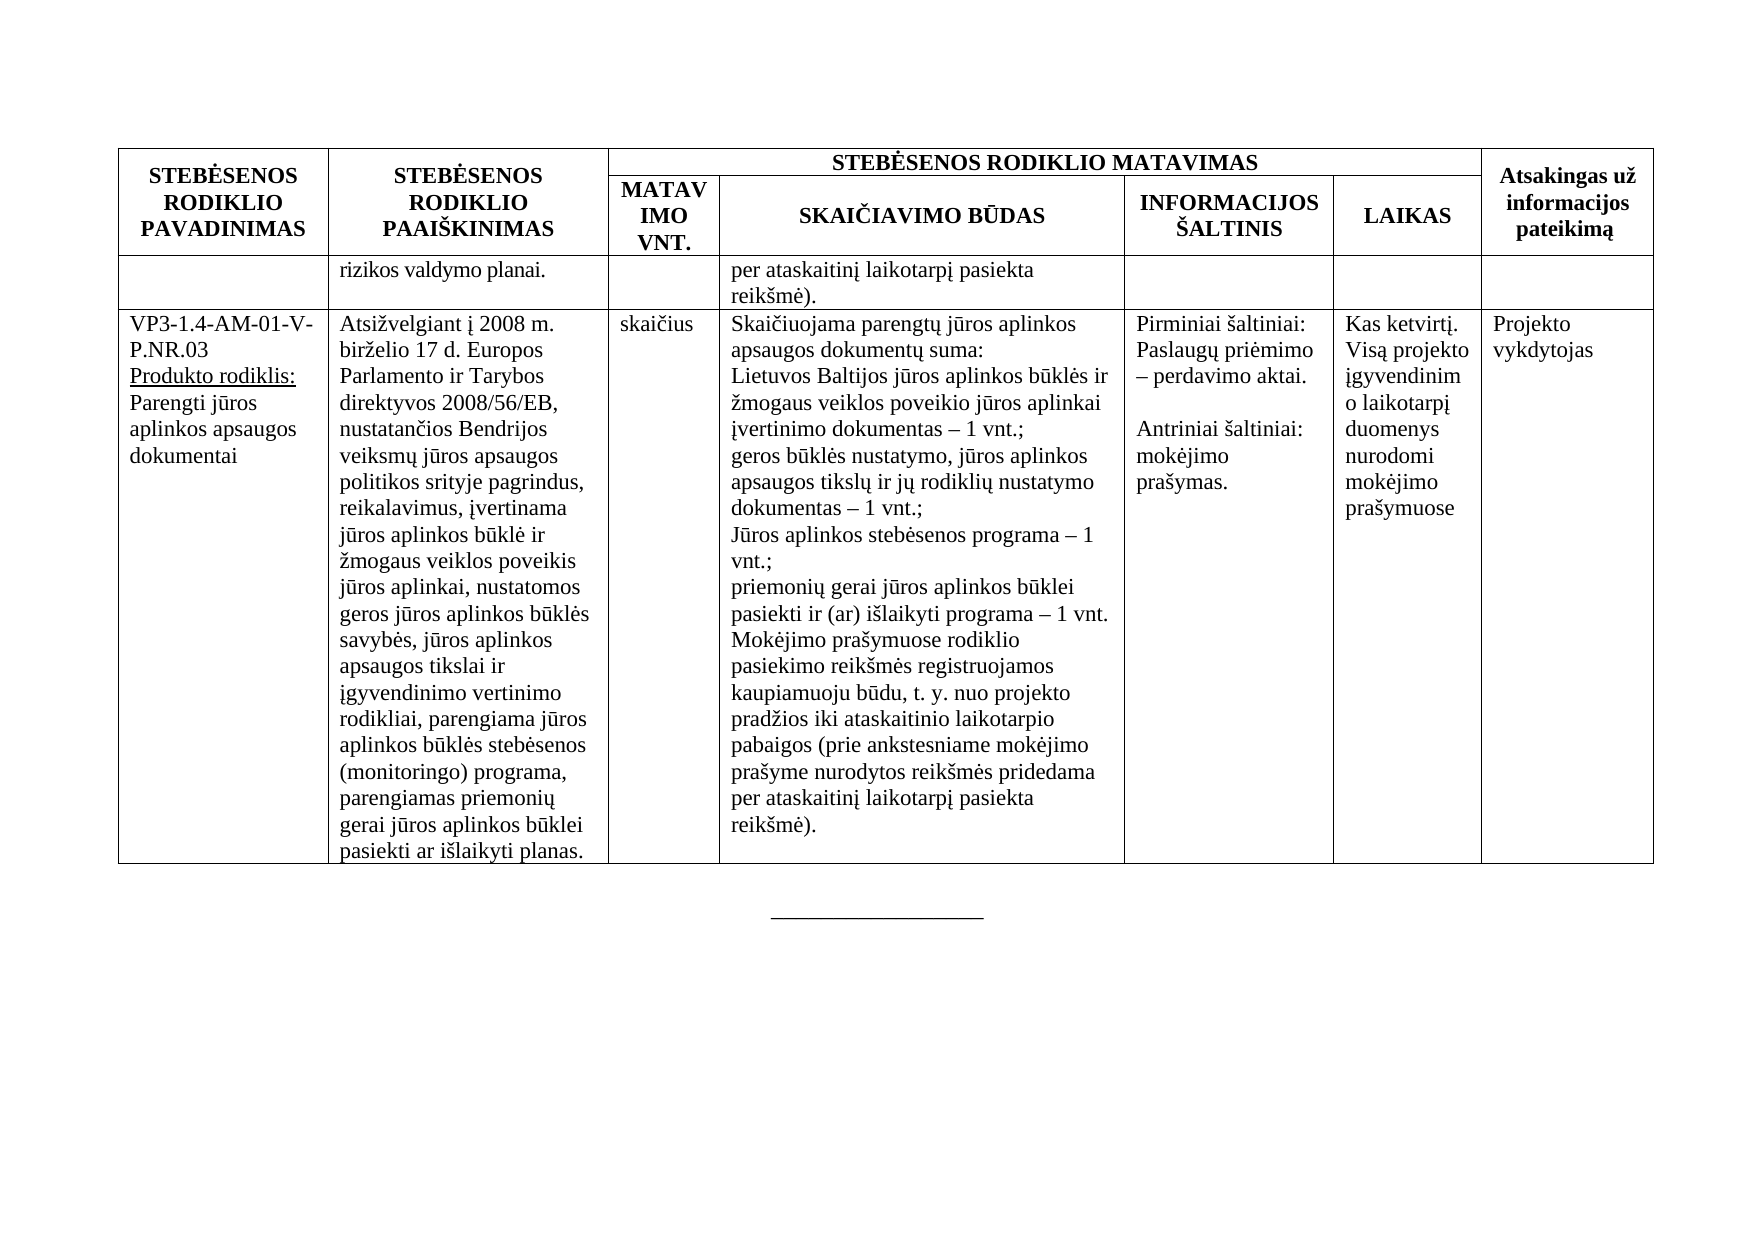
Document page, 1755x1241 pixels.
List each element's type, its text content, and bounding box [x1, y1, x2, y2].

table_cell [1125, 256, 1333, 309]
table_cell SKAIČIAVIMO BŪDAS [720, 176, 1124, 255]
table_cell [1482, 256, 1653, 309]
table_cell Skaičiuojama parengtų jūros aplinkos apsaugos dokumentų suma: Lietuvos Baltijos jūros aplinkos būklės ir žmogaus veiklos poveikio jūros aplinkai įvertinimo dokumentas – 1 vnt.; geros būklės nustatymo, jūros aplinkos apsaugos tikslų ir jų rodiklių nustatymo dokumentas – 1 vnt.; Jūros aplinkos stebėsenos programa – 1 vnt.; priemonių gerai jūros aplinkos būklei pasiekti ir (ar) išlaikyti programa – 1 vnt. Mokėjimo prašymuose rodiklio pasiekimo reikšmės registruojamos kaupiamuoju būdu, t. y. nuo projekto pradžios iki ataskaitinio laikotarpio pabaigos (prie ankstesniame mokėjimo prašyme nurodytos reikšmės pridedama per ataskaitinį laikotarpį pasiekta reikšmė). [720, 310, 1124, 863]
table_cell LAIKAS [1334, 176, 1481, 255]
table_header STEBĖSENOS RODIKLIO MATAVIMAS [609, 149, 1481, 175]
table_cell per ataskaitinį laikotarpį pasiekta reikšmė). [720, 256, 1124, 309]
table_cell Pirminiai šaltiniai: Paslaugų priėmimo – perdavimo aktai. Antriniai šaltiniai: mokėjimo prašymas. [1125, 310, 1333, 863]
table_cell [119, 256, 328, 309]
table_cell Kas ketvirtį. Visą projekto įgyvendinimo laikotarpį duomenys nurodomi mokėjimo prašymuose [1334, 310, 1481, 863]
table_cell VP3-1.4-AM-01-V- P.NR.03 Produkto rodiklis: Parengti jūros aplinkos apsaugos dokumentai [119, 310, 328, 863]
table_header Atsakingas už informacijos pateikimą [1482, 149, 1653, 255]
table_cell MATAVIMO VNT. [609, 176, 719, 255]
table_cell Atsižvelgiant į 2008 m. birželio 17 d. Europos Parlamento ir Tarybos direktyvos 2008/56/EB, nustatančios Bendrijos veiksmų jūros apsaugos politikos srityje pagrindus, reikalavimus, įvertinama jūros aplinkos būklė ir žmogaus veiklos poveikis jūros aplinkai, nustatomos geros jūros aplinkos būklės savybės, jūros aplinkos apsaugos tikslai ir įgyvendinimo vertinimo rodikliai, parengiama jūros aplinkos būklės stebėsenos (monitoringo) programa, parengiamas priemonių gerai jūros aplinkos būklei pasiekti ar išlaikyti planas. [329, 310, 608, 863]
text _________________ [118, 893, 1636, 922]
table_cell [609, 256, 719, 309]
table_cell [1334, 256, 1481, 309]
table_cell skaičius [609, 310, 719, 863]
table_cell Projekto vykdytojas [1482, 310, 1653, 863]
table_header STEBĖSENOS RODIKLIO PAAIŠKINIMAS [329, 149, 608, 255]
table_header STEBĖSENOS RODIKLIO PAVADINIMAS [119, 149, 328, 255]
table_cell INFORMACIJOS ŠALTINIS [1125, 176, 1333, 255]
table_cell rizikos valdymo planai. [329, 256, 608, 309]
